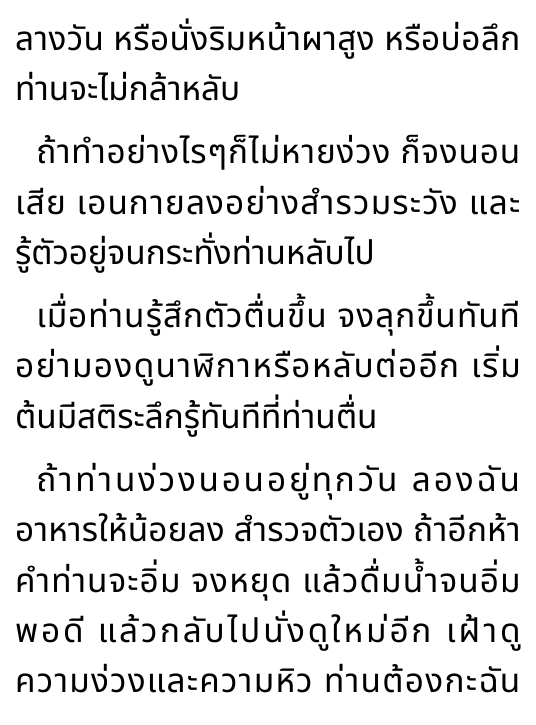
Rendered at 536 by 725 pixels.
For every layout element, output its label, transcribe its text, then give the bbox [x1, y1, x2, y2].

text เมื่อท่านรู้สึกตัวตื่นขึ้น จงลุกขึ้นทันที อย่ามองดูนาฬิกาหรือหลับต่ออีก เริ่มต้นมีสติระลึกรู้ทันทีที่ท่านตื่น [15, 292, 521, 443]
text ลางวัน หรือนั่งริมหน้าผาสูง หรือบ่อลึก ท่านจะไม่กล้าหลับ [15, 15, 521, 116]
text ถ้าทำอย่างไรๆก็ไม่หายง่วง ก็จงนอนเสีย เอนกายลงอย่างสำรวมระวัง และรู้ตัวอยู่จนกระทั่งท่านหลับไป [15, 128, 521, 279]
text ถ้าท่านง่วงนอนอยู่ทุกวัน ลองฉันอาหารให้น้อยลง สำรวจตัวเอง ถ้าอีกห้าคำท่านจะอิ่ม จงหยุด แล้วดื่มน้ำจนอิ่มพอดี แล้วกลับไปนั่งดูใหม่อีก เฝ้าดูความง่วงและความหิว ท่านต้องกะฉัน [15, 456, 521, 708]
